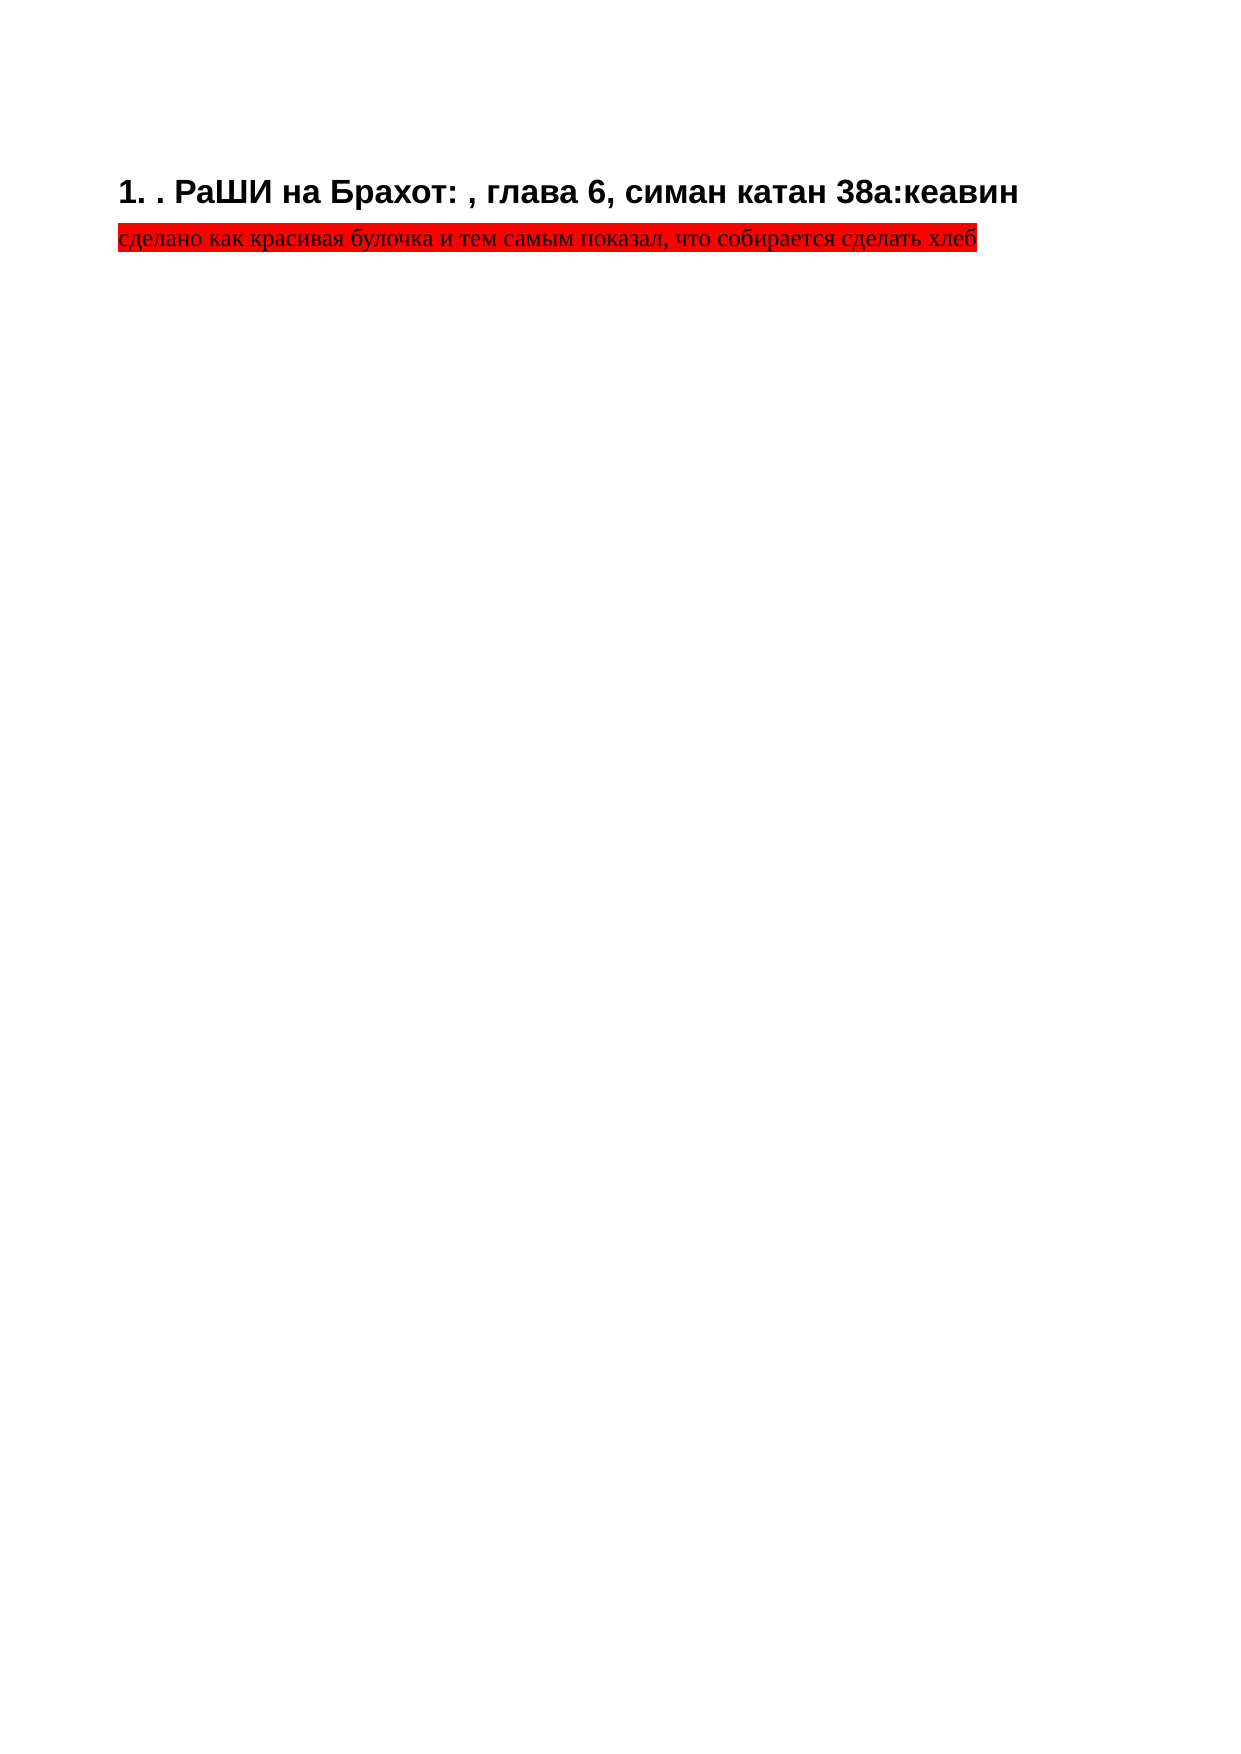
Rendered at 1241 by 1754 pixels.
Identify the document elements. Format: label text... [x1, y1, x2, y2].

subtitle . РаШИ на Брахот: , глава 6, симан катан 38a:кеавин [118, 147, 1122, 176]
text сделано как красивая булочка и тем самым показал, что собирается сделать хлеб [118, 176, 1122, 204]
